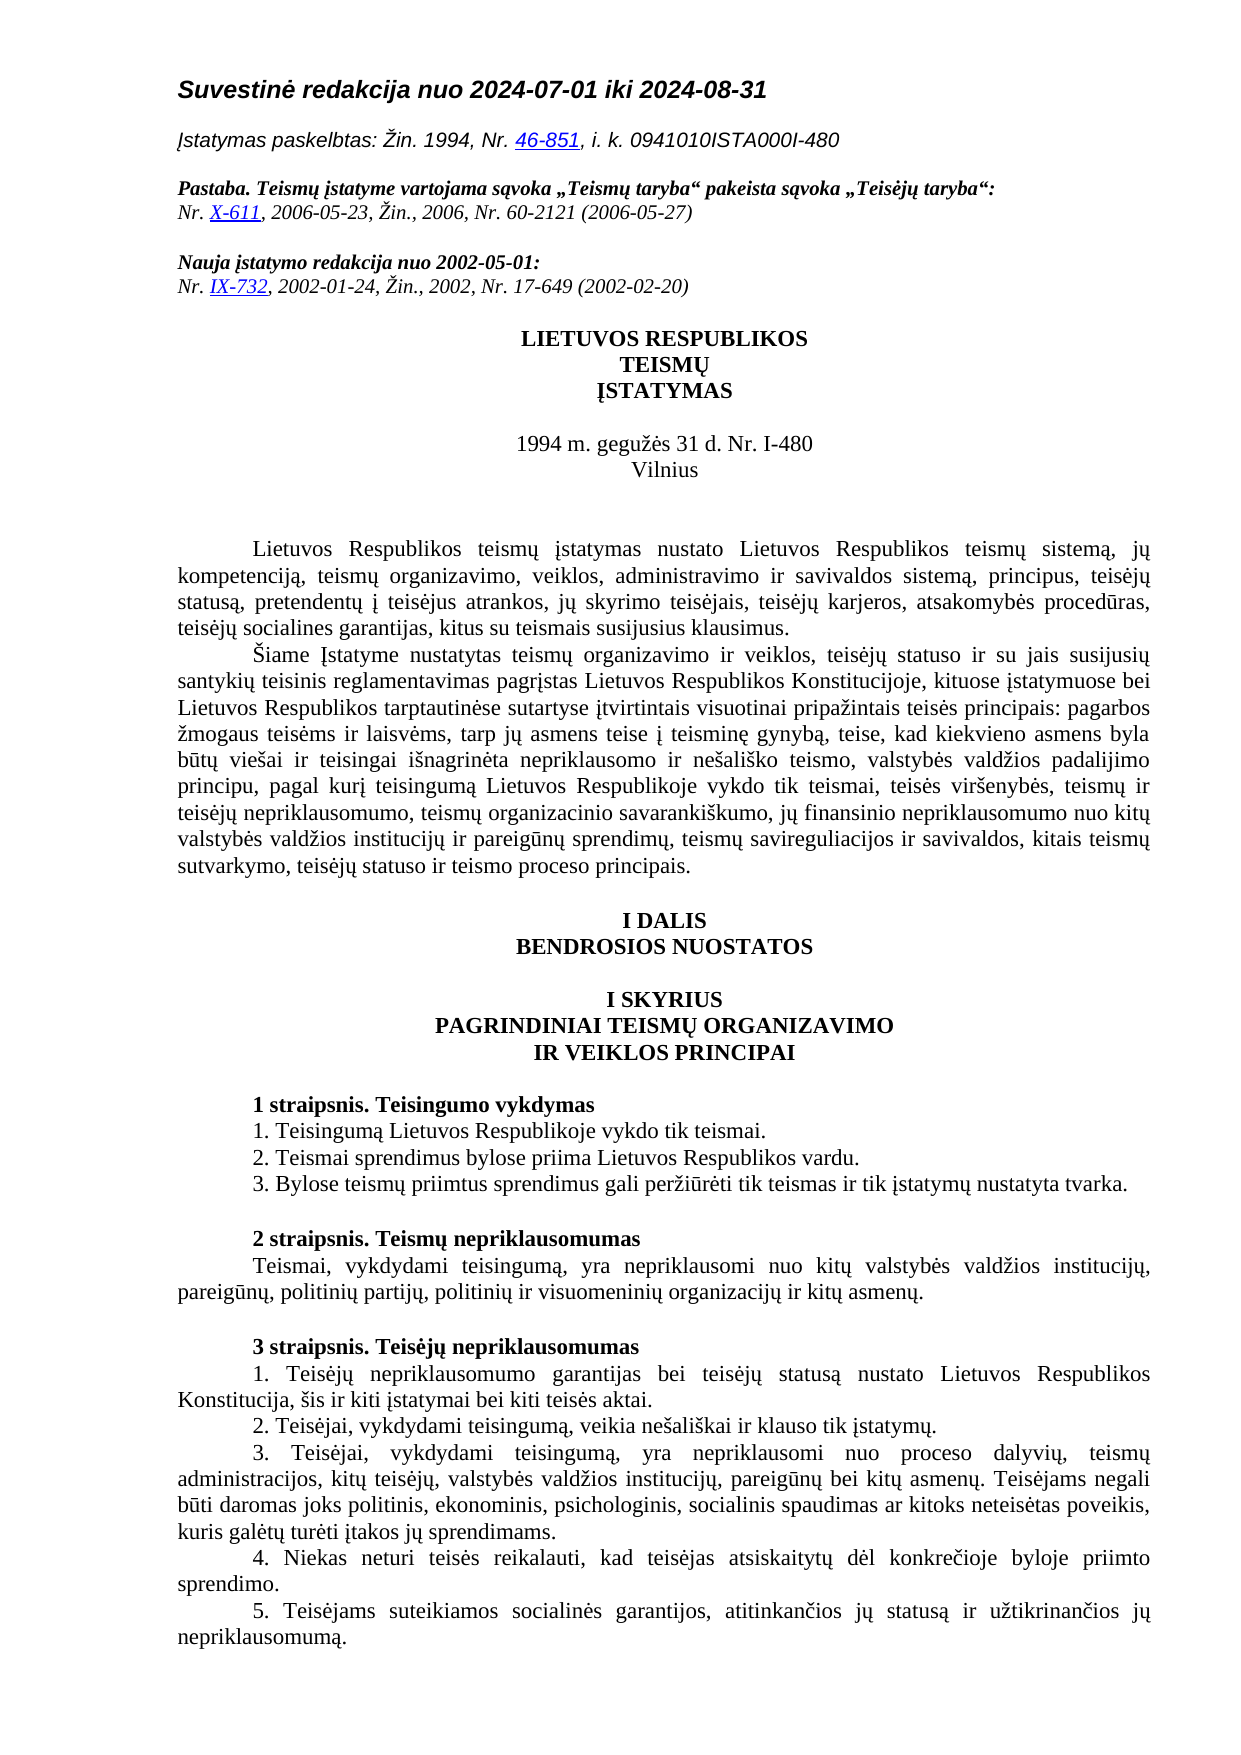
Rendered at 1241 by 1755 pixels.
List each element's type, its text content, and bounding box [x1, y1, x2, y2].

text 2 straipsnis. Teismų nepriklausomumas [177, 1225, 1152, 1252]
text I DALIS [177, 907, 1152, 933]
text Teismai, vykdydami teisingumą, yra nepriklausomi nuo kitų valstybės valdžios institucijų, pareigūnų, politinių partijų, politinių ir visuomeninių organizacijų ir kitų asmenų. [177, 1252, 1152, 1304]
text Lietuvos Respublikos teismų įstatymas nustato Lietuvos Respublikos teismų sistemą, jų kompetenciją, teismų organizavimo, veiklos, administravimo ir savivaldos sistemą, principus, teisėjų statusą, pretendentų į teisėjus atrankos, jų skyrimo teisėjais, teisėjų karjeros, atsakomybės procedūras, teisėjų socialines garantijas, kitus su teismais susijusius klausimus. [177, 535, 1152, 641]
text 1. Teisingumą Lietuvos Respublikoje vykdo tik teismai. [177, 1118, 1152, 1144]
subtitle Nauja įstatymo redakcija nuo 2002-05-01: [177, 250, 1152, 274]
text PAGRINDINIAI TEISMŲ ORGANIZAVIMO [177, 1012, 1152, 1038]
text Nr. X-611, 2006-05-23, Žin., 2006, Nr. 60-2121 (2006-05-27) [177, 200, 1152, 224]
text Nr. IX-732, 2002-01-24, Žin., 2002, Nr. 17-649 (2002-02-20) [177, 274, 1152, 298]
text Suvestinė redakcija nuo 2024-07-01 iki 2024-08-31 [177, 75, 1152, 104]
text 2. Teismai sprendimus bylose priima Lietuvos Respublikos vardu. [177, 1144, 1152, 1170]
text 4. Niekas neturi teisės reikalauti, kad teisėjas atsiskaitytų dėl konkrečioje byloje priimto sprendimo. [177, 1544, 1152, 1597]
text 2. Teisėjai, vykdydami teisingumą, veikia nešališkai ir klauso tik įstatymų. [177, 1412, 1152, 1439]
text ĮSTATYMAS [177, 377, 1152, 404]
text 1994 m. gegužės 31 d. Nr. I-480 [177, 430, 1152, 456]
text TEISMŲ [177, 351, 1152, 377]
text LIETUVOS RESPUBLIKOS [177, 324, 1152, 351]
text 3. Bylose teismų priimtus sprendimus gali peržiūrėti tik teismas ir tik įstatymų nustatyta tvarka. [177, 1170, 1152, 1197]
text 3. Teisėjai, vykdydami teisingumą, yra nepriklausomi nuo proceso dalyvių, teismų administracijos, kitų teisėjų, valstybės valdžios institucijų, pareigūnų bei kitų asmenų. Teisėjams negali būti daromas joks politinis, ekonominis, psichologinis, socialinis spaudimas ar kitoks neteisėtas poveikis, kuris galėtų turėti įtakos jų sprendimams. [177, 1439, 1152, 1544]
subtitle Pastaba. Teismų įstatyme vartojama sąvoka „Teismų taryba“ pakeista sąvoka „Teisėjų taryba“: [177, 176, 1152, 200]
text Šiame Įstatyme nustatytas teismų organizavimo ir veiklos, teisėjų statuso ir su jais susijusių santykių teisinis reglamentavimas pagrįstas Lietuvos Respublikos Konstitucijoje, kituose įstatymuose bei Lietuvos Respublikos tarptautinėse sutartyse įtvirtintais visuotinai pripažintais teisės principais: pagarbos žmogaus teisėms ir laisvėms, tarp jų asmens teise į teisminę gynybą, teise, kad kiekvieno asmens byla būtų viešai ir teisingai išnagrinėta nepriklausomo ir nešališko teismo, valstybės valdžios padalijimo principu, pagal kurį teisingumą Lietuvos Respublikoje vykdo tik teismai, teisės viršenybės, teismų ir teisėjų nepriklausomumo, teismų organizacinio savarankiškumo, jų finansinio nepriklausomumo nuo kitų valstybės valdžios institucijų ir pareigūnų sprendimų, teismų savireguliacijos ir savivaldos, kitais teismų sutvarkymo, teisėjų statuso ir teismo proceso principais. [177, 641, 1152, 878]
text 5. Teisėjams suteikiamos socialinės garantijos, atitinkančios jų statusą ir užtikrinančios jų nepriklausomumą. [177, 1597, 1152, 1649]
text 1 straipsnis. Teisingumo vykdymas [177, 1091, 1152, 1118]
text 1. Teisėjų nepriklausomumo garantijas bei teisėjų statusą nustato Lietuvos Respublikos Konstitucija, šis ir kiti įstatymai bei kiti teisės aktai. [177, 1359, 1152, 1412]
text Vilnius [177, 456, 1152, 483]
text BENDROSIOS NUOSTATOS [177, 933, 1152, 959]
text Įstatymas paskelbtas: Žin. 1994, Nr. 46-851, i. k. 0941010ISTA000I-480 [177, 128, 1152, 152]
text IR VEIKLOS PRINCIPAI [177, 1038, 1152, 1065]
text 3 straipsnis. Teisėjų nepriklausomumas [177, 1333, 1152, 1359]
text I SKYRIUS [177, 986, 1152, 1012]
